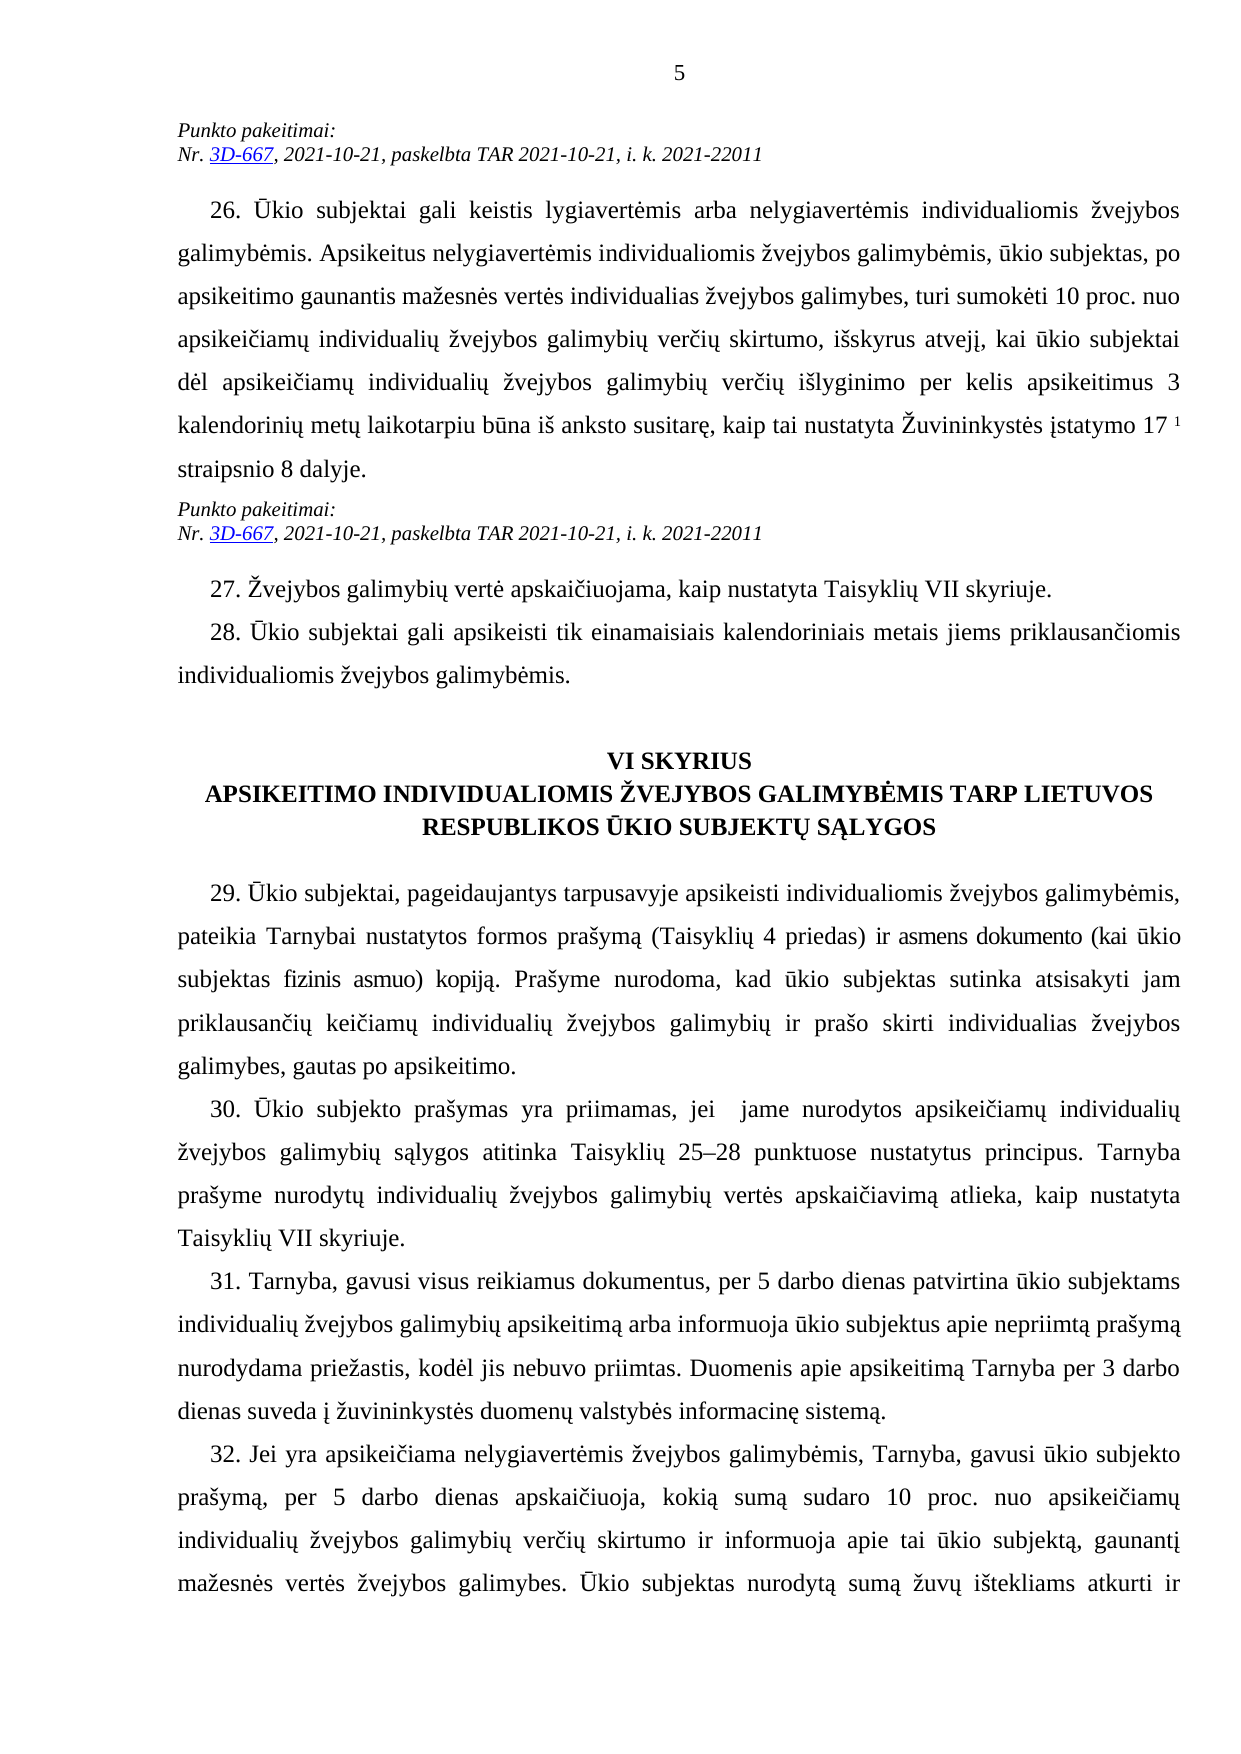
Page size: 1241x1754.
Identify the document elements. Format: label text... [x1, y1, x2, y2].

text 30. Ūkio subjekto prašymas yra priimamas, jei jame nurodytos apsikeičiamų individualių žvejybos galimybių sąlygos atitinka Taisyklių 25–28 punktuose nustatytus principus. Tarnyba prašyme nurodytų individualių žvejybos galimybių vertės apskaičiavimą atlieka, kaip nustatyta Taisyklių VII skyriuje. [177, 1094, 1181, 1252]
text 32. Jei yra apsikeičiama nelygiavertėmis žvejybos galimybėmis, Tarnyba, gavusi ūkio subjekto prašymą, per 5 darbo dienas apskaičiuoja, kokią sumą sudaro 10 proc. nuo apsikeičiamų individualių žvejybos galimybių verčių skirtumo ir informuoja apie tai ūkio subjektą, gaunantį mažesnės vertės žvejybos galimybes. Ūkio subjektas nurodytą sumą žuvų ištekliams atkurti ir [177, 1439, 1181, 1597]
text 31. Tarnyba, gavusi visus reikiamus dokumentus, per 5 darbo dienas patvirtina ūkio subjektams individualių žvejybos galimybių apsikeitimą arba informuoja ūkio subjektus apie nepriimtą prašymą nurodydama priežastis, kodėl jis nebuvo priimtas. Duomenis apie apsikeitimą Tarnyba per 3 darbo dienas suveda į žuvininkystės duomenų valstybės informacinę sistemą. [177, 1266, 1181, 1424]
text 28. Ūkio subjektai gali apsikeisti tik einamaisiais kalendoriniais metais jiems priklausančiomis individualiomis žvejybos galimybėmis. [177, 617, 1181, 689]
text Nr. 3D-667, 2021-10-21, paskelbta TAR 2021-10-21, i. k. 2021-22011 [177, 521, 1181, 545]
text APSIKEITIMO INDIVIDUALIOMIS ŽVEJYBOS GALIMYBĖMIS TARP LIETUVOS RESPUBLIKOS ŪKIO SUBJEKTŲ SĄLYGOS [177, 779, 1181, 841]
text Punkto pakeitimai: [177, 118, 1181, 142]
text VI SKYRIUS [177, 746, 1181, 775]
text Nr. 3D-667, 2021-10-21, paskelbta TAR 2021-10-21, i. k. 2021-22011 [177, 142, 1181, 166]
text 26. Ūkio subjektai gali keistis lygiavertėmis arba nelygiavertėmis individualiomis žvejybos galimybėmis. Apsikeitus nelygiavertėmis individualiomis žvejybos galimybėmis, ūkio subjektas, po apsikeitimo gaunantis mažesnės vertės individualias žvejybos galimybes, turi sumokėti 10 proc. nuo apsikeičiamų individualių žvejybos galimybių verčių skirtumo, išskyrus atvejį, kai ūkio subjektai dėl apsikeičiamų individualių žvejybos galimybių verčių išlyginimo per kelis apsikeitimus 3 kalendorinių metų laikotarpiu būna iš anksto susitarę, kaip tai nustatyta Žuvininkystės įstatymo 17 1 straipsnio 8 dalyje. [177, 195, 1181, 482]
text Punkto pakeitimai: [177, 497, 1181, 521]
text 29. Ūkio subjektai, pageidaujantys tarpusavyje apsikeisti individualiomis žvejybos galimybėmis, pateikia Tarnybai nustatytos formos prašymą (Taisyklių 4 priedas) ir asmens dokumento (kai ūkio subjektas fizinis asmuo) kopiją. Prašyme nurodoma, kad ūkio subjektas sutinka atsisakyti jam priklausančių keičiamų individualių žvejybos galimybių ir prašo skirti individualias žvejybos galimybes, gautas po apsikeitimo. [177, 878, 1181, 1079]
text 27. Žvejybos galimybių vertė apskaičiuojama, kaip nustatyta Taisyklių VII skyriuje. [177, 574, 1181, 602]
